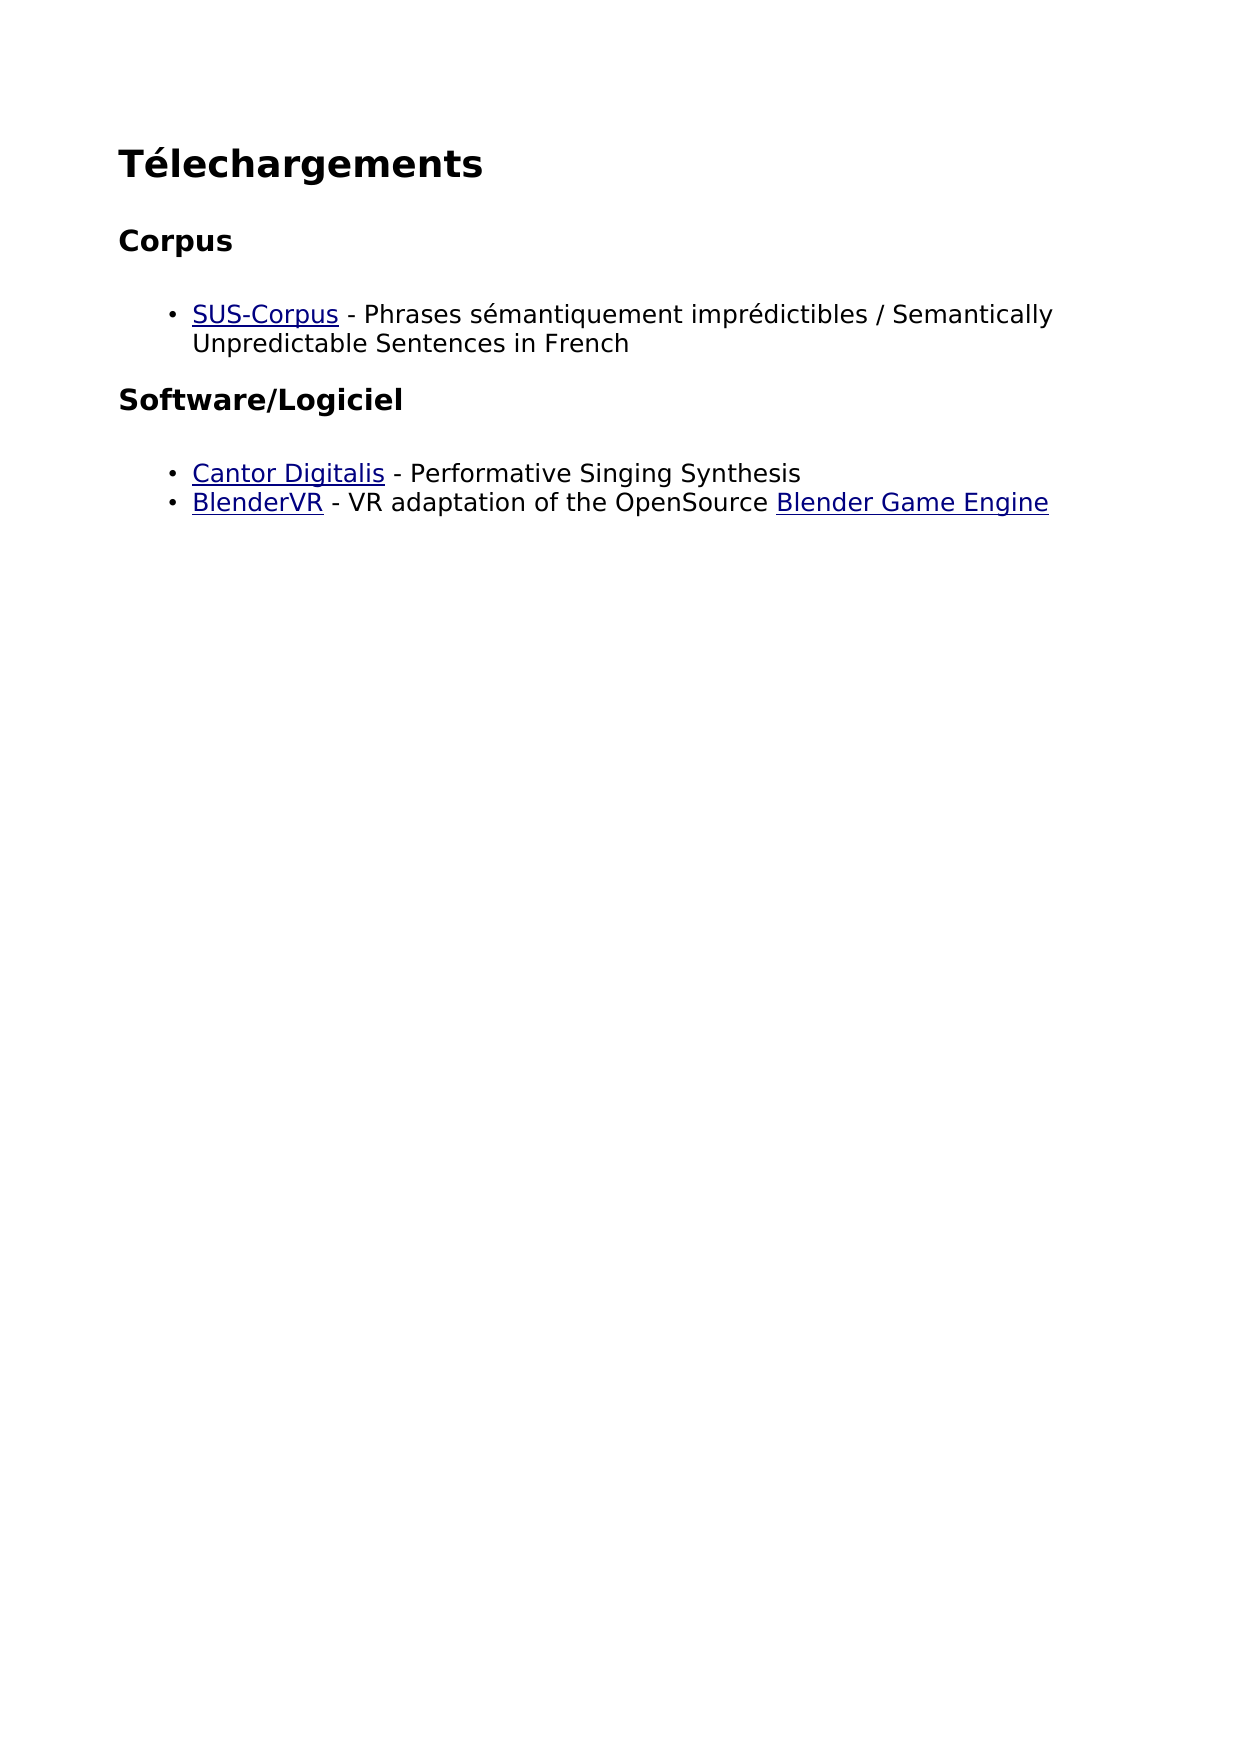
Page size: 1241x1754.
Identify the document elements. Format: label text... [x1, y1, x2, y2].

subtitle Corpus [118, 224, 1122, 258]
subtitle Software/Logiciel [118, 383, 1122, 417]
list Cantor Digitalis - Performative Singing Synthesis [177, 459, 1122, 489]
list BlenderVR - VR adaptation of the OpenSource Blender Game Engine [177, 489, 1122, 518]
list SUS-Corpus - Phrases sémantiquement imprédictibles / Semantically Unpredictable Sentences in French [177, 300, 1122, 358]
subtitle Télechargements [118, 143, 1122, 187]
